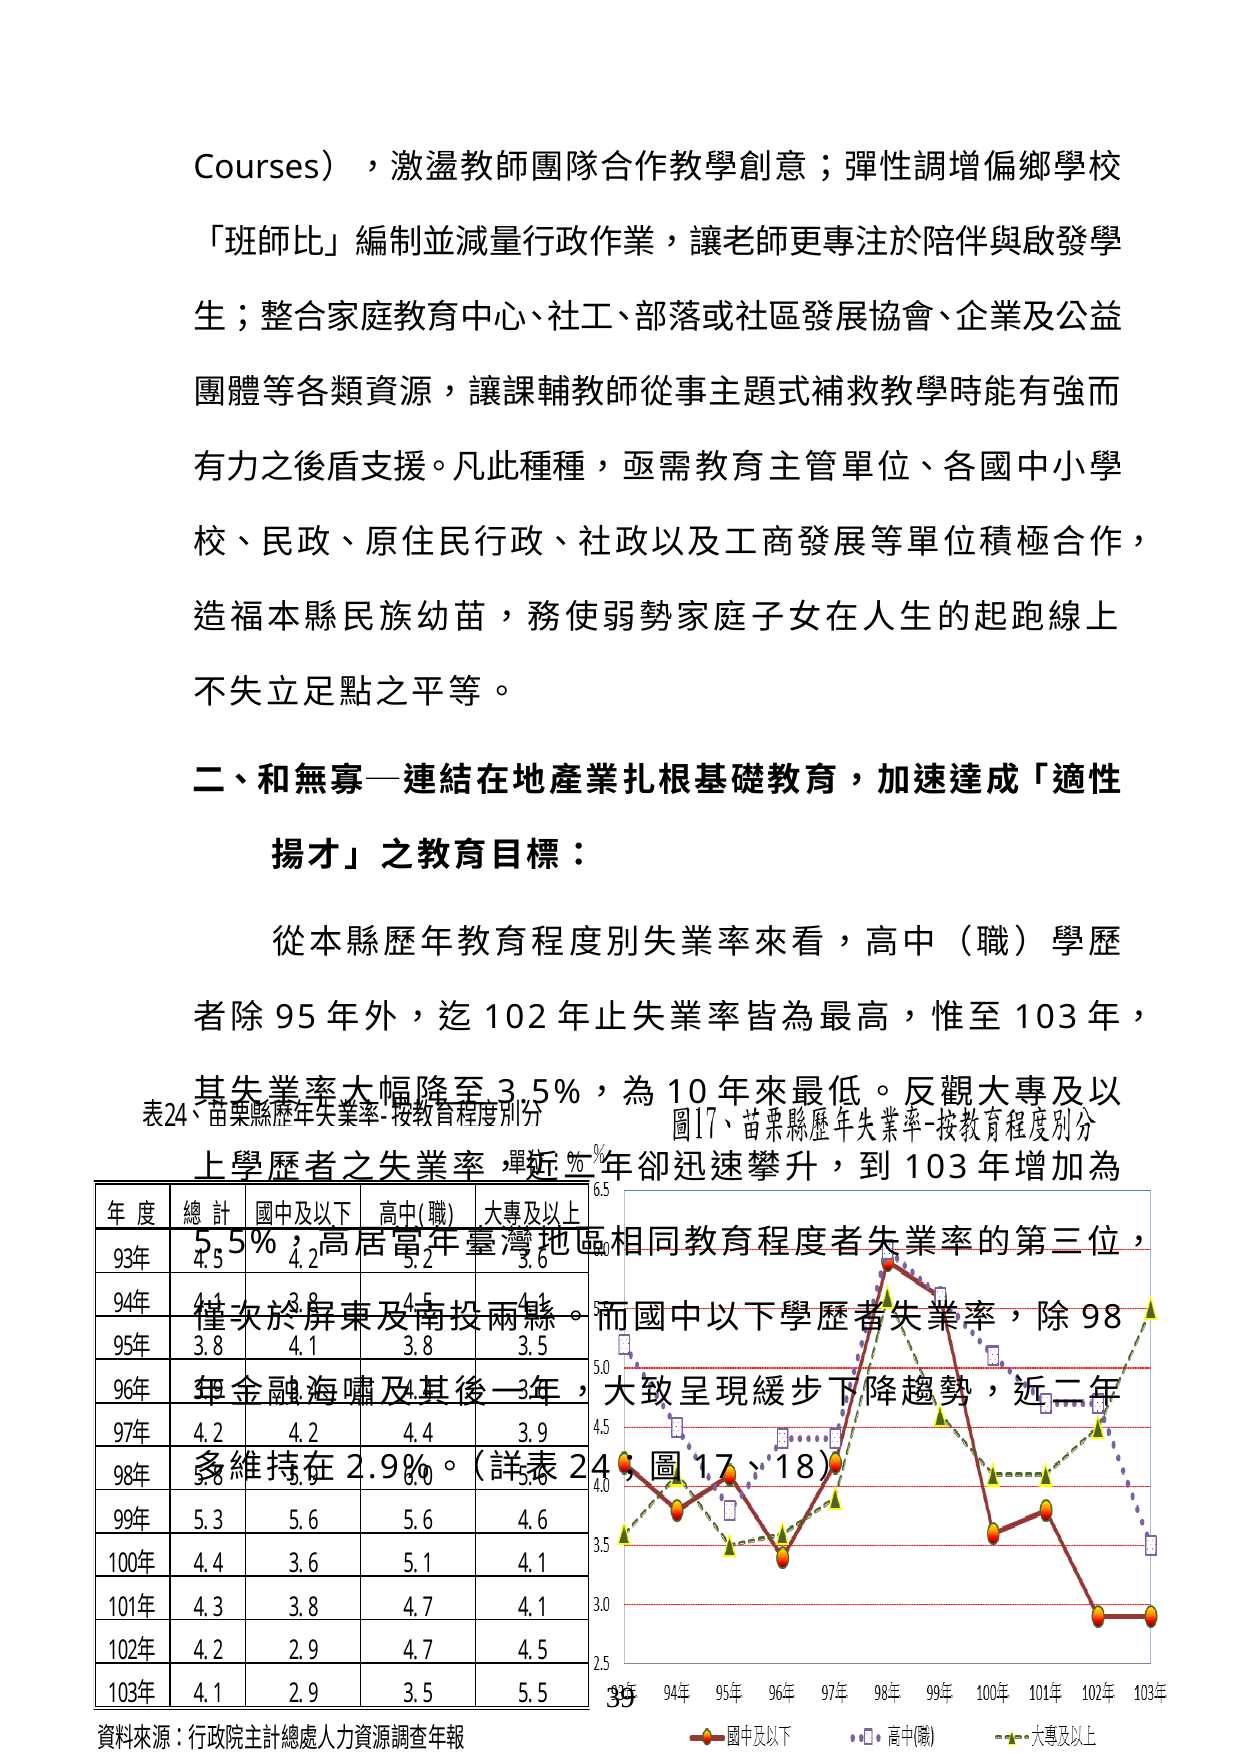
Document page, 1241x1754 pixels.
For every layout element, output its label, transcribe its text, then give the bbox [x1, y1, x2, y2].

text 從本縣歷年教育程度別失業率來看，高中（職）學歷者除95年外，迄102年止失業率皆為最高，惟至103年，其失業率大幅降至3.5%，為10年來最低。反觀大專及以上學歷者之失業率，近二年卻迅速攀升，到103年增加為5.5%，高居當年臺灣地區相同教育程度者失業率的第三位，僅次於屏東及南投兩縣。而國中以下學歷者失業率，除98年金融海嘯及其後一年，大致呈現緩步下降趨勢，近二年多維持在2.9%。（詳表24；圖17、18） [361, 1447, 475, 1489]
text 從本縣歷年教育程度別失業率來看，高中（職）學歷者除95年外，迄102年止失業率皆為最高，惟至103年，其失業率大幅降至3.5%，為10年來最低。反觀大專及以上學歷者之失業率，近二年卻迅速攀升，到103年增加為5.5%，高居當年臺灣地區相同教育程度者失業率的第三位，僅次於屏東及南投兩縣。而國中以下學歷者失業率，除98年金融海嘯及其後一年，大致呈現緩步下降趨勢，近二年多維持在2.9%。（詳表24；圖17、18） [246, 1360, 360, 1402]
text 二、和無寡─連結在地產業扎根基礎教育，加速達成「適性揚才」之教育目標： [192, 739, 1122, 889]
text 從本縣歷年教育程度別失業率來看，高中（職）學歷者除95年外，迄102年止失業率皆為最高，惟至103年，其失業率大幅降至3.5%，為10年來最低。反觀大專及以上學歷者之失業率，近二年卻迅速攀升，到103年增加為5.5%，高居當年臺灣地區相同教育程度者失業率的第三位，僅次於屏東及南投兩縣。而國中以下學歷者失業率，除98年金融海嘯及其後一年，大致呈現緩步下降趨勢，近二年多維持在2.9%。（詳表24；圖17、18） [361, 1273, 475, 1315]
text 從本縣歷年教育程度別失業率來看，高中（職）學歷者除95年外，迄102年止失業率皆為最高，惟至103年，其失業率大幅降至3.5%，為10年來最低。反觀大專及以上學歷者之失業率，近二年卻迅速攀升，到103年增加為5.5%，高居當年臺灣地區相同教育程度者失業率的第三位，僅次於屏東及南投兩縣。而國中以下學歷者失業率，除98年金融海嘯及其後一年，大致呈現緩步下降趨勢，近二年多維持在2.9%。（詳表24；圖17、18） [246, 1273, 360, 1315]
text 從本縣歷年教育程度別失業率來看，高中（職）學歷者除95年外，迄102年止失業率皆為最高，惟至103年，其失業率大幅降至3.5%，為10年來最低。反觀大專及以上學歷者之失業率，近二年卻迅速攀升，到103年增加為5.5%，高居當年臺灣地區相同教育程度者失業率的第三位，僅次於屏東及南投兩縣。而國中以下學歷者失業率，除98年金融海嘯及其後一年，大致呈現緩步下降趨勢，近二年多維持在2.9%。（詳表24；圖17、18） [361, 1230, 475, 1272]
text 基此，在平均每班學生數及平均每一教師任教學生數逐年遞減的情況下，尋求熱心公益企業、技專校院持續贊助維運大規模開放線上課程MOOC（Massive Open Online Courses），激盪教師團隊合作教學創意；彈性調增偏鄉學校「班師比」編制並減量行政作業，讓老師更專注於陪伴與啟發學生；整合家庭教育中心、社工、部落或社區發展協會、企業及公益團體等各類資源，讓課輔教師從事主題式補救教學時能有強而有力之後盾支援。凡此種種，亟需教育主管單位、各國中小學校、民政、原住民行政、社政以及工商發展等單位積極合作，造福本縣民族幼苗，務使弱勢家庭子女在人生的起跑線上，不失立足點之平等。 [193, 127, 1122, 727]
text 從本縣歷年教育程度別失業率來看，高中（職）學歷者除95年外，迄102年止失業率皆為最高，惟至103年，其失業率大幅降至3.5%，為10年來最低。反觀大專及以上學歷者之失業率，近二年卻迅速攀升，到103年增加為5.5%，高居當年臺灣地區相同教育程度者失業率的第三位，僅次於屏東及南投兩縣。而國中以下學歷者失業率，除98年金融海嘯及其後一年，大致呈現緩步下降趨勢，近二年多維持在2.9%。（詳表24；圖17、18） [361, 1404, 475, 1445]
text 從本縣歷年教育程度別失業率來看，高中（職）學歷者除95年外，迄102年止失業率皆為最高，惟至103年，其失業率大幅降至3.5%，為10年來最低。反觀大專及以上學歷者之失業率，近二年卻迅速攀升，到103年增加為5.5%，高居當年臺灣地區相同教育程度者失業率的第三位，僅次於屏東及南投兩縣。而國中以下學歷者失業率，除98年金融海嘯及其後一年，大致呈現緩步下降趨勢，近二年多維持在2.9%。（詳表24；圖17、18） [476, 1404, 588, 1445]
text 從本縣歷年教育程度別失業率來看，高中（職）學歷者除95年外，迄102年止失業率皆為最高，惟至103年，其失業率大幅降至3.5%，為10年來最低。反觀大專及以上學歷者之失業率，近二年卻迅速攀升，到103年增加為5.5%，高居當年臺灣地區相同教育程度者失業率的第三位，僅次於屏東及南投兩縣。而國中以下學歷者失業率，除98年金融海嘯及其後一年，大致呈現緩步下降趨勢，近二年多維持在2.9%。（詳表24；圖17、18） [361, 1185, 475, 1227]
text 從本縣歷年教育程度別失業率來看，高中（職）學歷者除95年外，迄102年止失業率皆為最高，惟至103年，其失業率大幅降至3.5%，為10年來最低。反觀大專及以上學歷者之失業率，近二年卻迅速攀升，到103年增加為5.5%，高居當年臺灣地區相同教育程度者失業率的第三位，僅次於屏東及南投兩縣。而國中以下學歷者失業率，除98年金融海嘯及其後一年，大致呈現緩步下降趨勢，近二年多維持在2.9%。（詳表24；圖17、18） [361, 1360, 475, 1402]
text 從本縣歷年教育程度別失業率來看，高中（職）學歷者除95年外，迄102年止失業率皆為最高，惟至103年，其失業率大幅降至3.5%，為10年來最低。反觀大專及以上學歷者之失業率，近二年卻迅速攀升，到103年增加為5.5%，高居當年臺灣地區相同教育程度者失業率的第三位，僅次於屏東及南投兩縣。而國中以下學歷者失業率，除98年金融海嘯及其後一年，大致呈現緩步下降趨勢，近二年多維持在2.9%。（詳表24；圖17、18） [476, 1447, 588, 1489]
text 從本縣歷年教育程度別失業率來看，高中（職）學歷者除95年外，迄102年止失業率皆為最高，惟至103年，其失業率大幅降至3.5%，為10年來最低。反觀大專及以上學歷者之失業率，近二年卻迅速攀升，到103年增加為5.5%，高居當年臺灣地區相同教育程度者失業率的第三位，僅次於屏東及南投兩縣。而國中以下學歷者失業率，除98年金融海嘯及其後一年，大致呈現緩步下降趨勢，近二年多維持在2.9%。（詳表24；圖17、18） [246, 1447, 360, 1489]
text 從本縣歷年教育程度別失業率來看，高中（職）學歷者除95年外，迄102年止失業率皆為最高，惟至103年，其失業率大幅降至3.5%，為10年來最低。反觀大專及以上學歷者之失業率，近二年卻迅速攀升，到103年增加為5.5%，高居當年臺灣地區相同教育程度者失業率的第三位，僅次於屏東及南投兩縣。而國中以下學歷者失業率，除98年金融海嘯及其後一年，大致呈現緩步下降趨勢，近二年多維持在2.9%。（詳表24；圖17、18） [476, 1230, 588, 1272]
text 從本縣歷年教育程度別失業率來看，高中（職）學歷者除95年外，迄102年止失業率皆為最高，惟至103年，其失業率大幅降至3.5%，為10年來最低。反觀大專及以上學歷者之失業率，近二年卻迅速攀升，到103年增加為5.5%，高居當年臺灣地區相同教育程度者失業率的第三位，僅次於屏東及南投兩縣。而國中以下學歷者失業率，除98年金融海嘯及其後一年，大致呈現緩步下降趨勢，近二年多維持在2.9%。（詳表24；圖17、18） [361, 1317, 475, 1358]
picture [952, 1093, 961, 1103]
text 從本縣歷年教育程度別失業率來看，高中（職）學歷者除95年外，迄102年止失業率皆為最高，惟至103年，其失業率大幅降至3.5%，為10年來最低。反觀大專及以上學歷者之失業率，近二年卻迅速攀升，到103年增加為5.5%，高居當年臺灣地區相同教育程度者失業率的第三位，僅次於屏東及南投兩縣。而國中以下學歷者失業率，除98年金融海嘯及其後一年，大致呈現緩步下降趨勢，近二年多維持在2.9%。（詳表24；圖17、18） [246, 1185, 360, 1227]
text 從本縣歷年教育程度別失業率來看，高中（職）學歷者除95年外，迄102年止失業率皆為最高，惟至103年，其失業率大幅降至3.5%，為10年來最低。反觀大專及以上學歷者之失業率，近二年卻迅速攀升，到103年增加為5.5%，高居當年臺灣地區相同教育程度者失業率的第三位，僅次於屏東及南投兩縣。而國中以下學歷者失業率，除98年金融海嘯及其後一年，大致呈現緩步下降趨勢，近二年多維持在2.9%。（詳表24；圖17、18） [246, 1404, 360, 1445]
text 從本縣歷年教育程度別失業率來看，高中（職）學歷者除95年外，迄102年止失業率皆為最高，惟至103年，其失業率大幅降至3.5%，為10年來最低。反觀大專及以上學歷者之失業率，近二年卻迅速攀升，到103年增加為5.5%，高居當年臺灣地區相同教育程度者失業率的第三位，僅次於屏東及南投兩縣。而國中以下學歷者失業率，除98年金融海嘯及其後一年，大致呈現緩步下降趨勢，近二年多維持在2.9%。（詳表24；圖17、18） [476, 1185, 588, 1227]
picture [693, 1093, 702, 1101]
text 從本縣歷年教育程度別失業率來看，高中（職）學歷者除95年外，迄102年止失業率皆為最高，惟至103年，其失業率大幅降至3.5%，為10年來最低。反觀大專及以上學歷者之失業率，近二年卻迅速攀升，到103年增加為5.5%，高居當年臺灣地區相同教育程度者失業率的第三位，僅次於屏東及南投兩縣。而國中以下學歷者失業率，除98年金融海嘯及其後一年，大致呈現緩步下降趨勢，近二年多維持在2.9%。（詳表24；圖17、18） [193, 902, 1122, 1180]
text 從本縣歷年教育程度別失業率來看，高中（職）學歷者除95年外，迄102年止失業率皆為最高，惟至103年，其失業率大幅降至3.5%，為10年來最低。反觀大專及以上學歷者之失業率，近二年卻迅速攀升，到103年增加為5.5%，高居當年臺灣地區相同教育程度者失業率的第三位，僅次於屏東及南投兩縣。而國中以下學歷者失業率，除98年金融海嘯及其後一年，大致呈現緩步下降趨勢，近二年多維持在2.9%。（詳表24；圖17、18） [476, 1273, 588, 1315]
text 從本縣歷年教育程度別失業率來看，高中（職）學歷者除95年外，迄102年止失業率皆為最高，惟至103年，其失業率大幅降至3.5%，為10年來最低。反觀大專及以上學歷者之失業率，近二年卻迅速攀升，到103年增加為5.5%，高居當年臺灣地區相同教育程度者失業率的第三位，僅次於屏東及南投兩縣。而國中以下學歷者失業率，除98年金融海嘯及其後一年，大致呈現緩步下降趨勢，近二年多維持在2.9%。（詳表24；圖17、18） [246, 1230, 360, 1272]
picture [590, 1093, 1170, 1754]
text 從本縣歷年教育程度別失業率來看，高中（職）學歷者除95年外，迄102年止失業率皆為最高，惟至103年，其失業率大幅降至3.5%，為10年來最低。反觀大專及以上學歷者之失業率，近二年卻迅速攀升，到103年增加為5.5%，高居當年臺灣地區相同教育程度者失業率的第三位，僅次於屏東及南投兩縣。而國中以下學歷者失業率，除98年金融海嘯及其後一年，大致呈現緩步下降趨勢，近二年多維持在2.9%。（詳表24；圖17、18） [246, 1317, 360, 1358]
text 從本縣歷年教育程度別失業率來看，高中（職）學歷者除95年外，迄102年止失業率皆為最高，惟至103年，其失業率大幅降至3.5%，為10年來最低。反觀大專及以上學歷者之失業率，近二年卻迅速攀升，到103年增加為5.5%，高居當年臺灣地區相同教育程度者失業率的第三位，僅次於屏東及南投兩縣。而國中以下學歷者失業率，除98年金融海嘯及其後一年，大致呈現緩步下降趨勢，近二年多維持在2.9%。（詳表24；圖17、18） [476, 1360, 588, 1402]
text 從本縣歷年教育程度別失業率來看，高中（職）學歷者除95年外，迄102年止失業率皆為最高，惟至103年，其失業率大幅降至3.5%，為10年來最低。反觀大專及以上學歷者之失業率，近二年卻迅速攀升，到103年增加為5.5%，高居當年臺灣地區相同教育程度者失業率的第三位，僅次於屏東及南投兩縣。而國中以下學歷者失業率，除98年金融海嘯及其後一年，大致呈現緩步下降趨勢，近二年多維持在2.9%。（詳表24；圖17、18） [476, 1317, 588, 1358]
